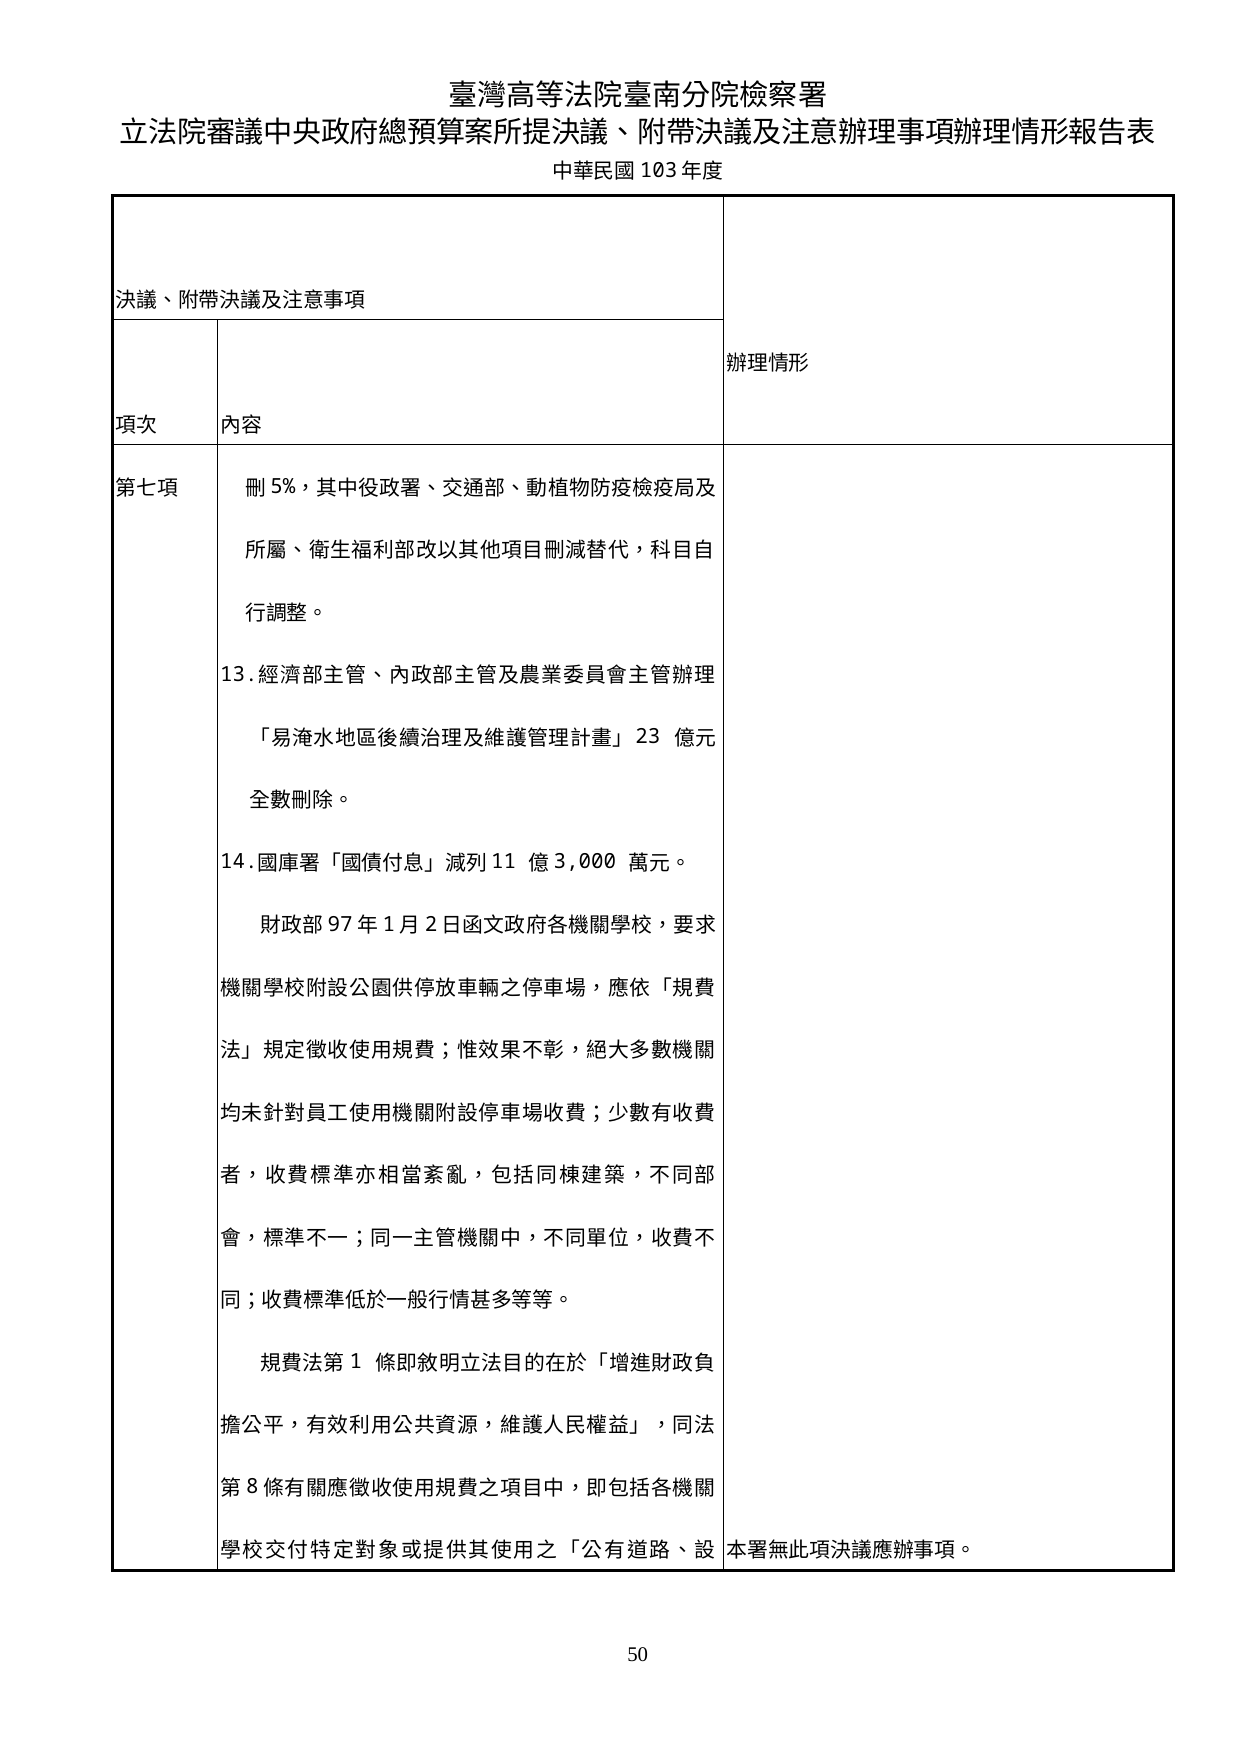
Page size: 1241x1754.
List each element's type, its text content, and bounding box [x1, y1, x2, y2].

table_cell 第七項 [114, 445, 217, 1569]
table_cell 內容 [218, 320, 723, 444]
table_cell 刪5%，其中役政署、交通部、動植物防疫檢疫局及所屬、衛生福利部改以其他項目刪減替代，科目自行調整。 13.經濟部主管、內政部主管及農業委員會主管辦理「易淹水地區後續治理及維護管理計畫」23 億元全數刪除。 14.國庫署「國債付息」減列11 億3,000 萬元。 財政部97年1月2日函文政府各機關學校，要求機關學校附設公園供停放車輛之停車場，應依「規費法」規定徵收使用規費；惟效果不彰，絕大多數機關均未針對員工使用機關附設停車場收費；少數有收費者，收費標準亦相當紊亂，包括同棟建築，不同部會，標準不一；同一主管機關中，不同單位，收費不同；收費標準低於一般行情甚多等等。 規費法第1 條即敘明立法目的在於「增進財政負擔公平，有效利用公共資源，維護人民權益」，同法第8條有關應徵收使用規費之項目中，即包括各機關學校交付特定對象或提供其使用之「公有道路、設 [218, 445, 723, 1569]
table_cell 項次 [114, 320, 217, 444]
table_cell 本署無此項決議應辦事項。 [724, 445, 1172, 1569]
table_header 決議、附帶決議及注意事項 [114, 197, 723, 319]
table_header 辦理情形 [724, 197, 1172, 444]
